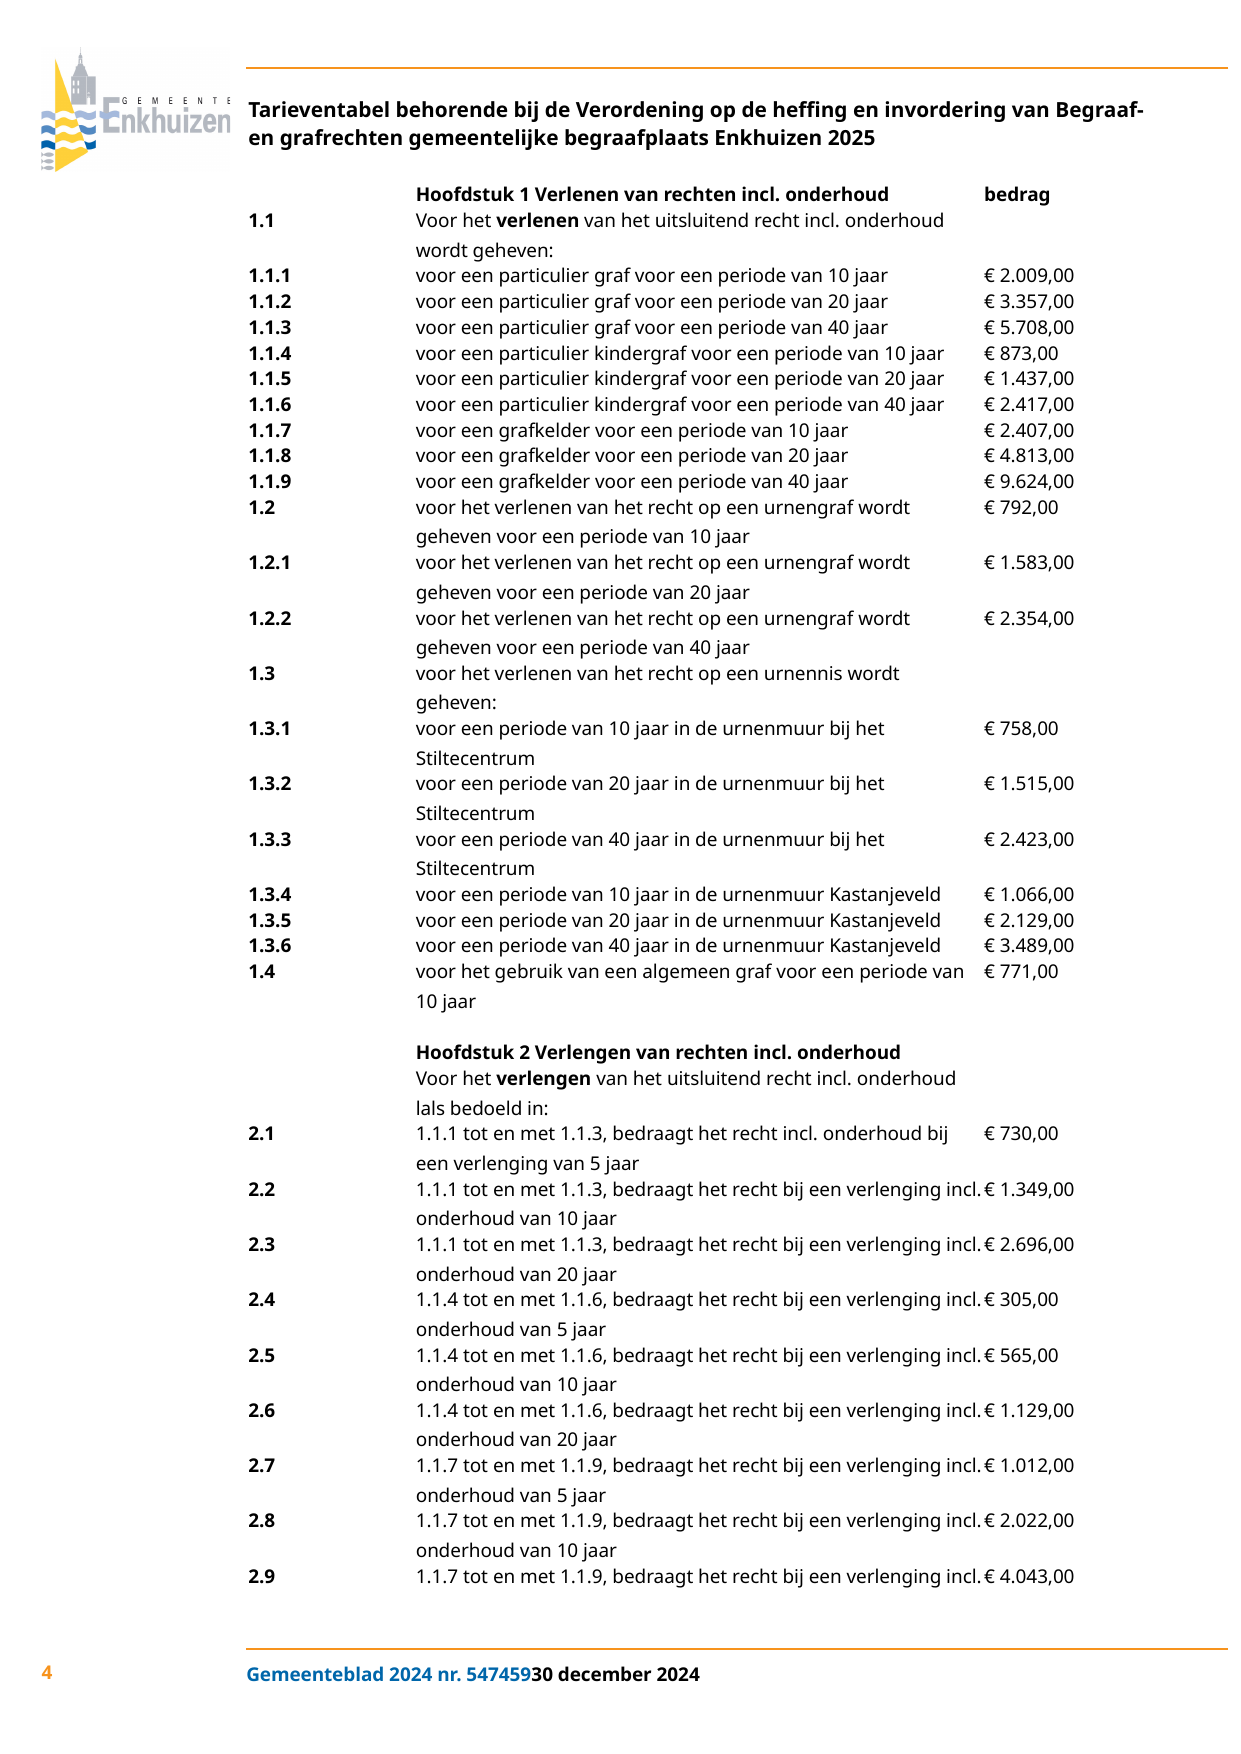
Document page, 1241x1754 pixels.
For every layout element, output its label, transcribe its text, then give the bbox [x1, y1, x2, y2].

table_cell € 1.515,00 [984, 771, 1152, 826]
table_cell 1.1.4 [248, 340, 416, 365]
table_cell € 2.354,00 [984, 605, 1152, 660]
table_cell € 1.349,00 [984, 1176, 1152, 1231]
table_cell 1.1.6 [248, 391, 416, 417]
table_cell 1.1.4 tot en met 1.1.6, bedraagt het recht bij een verlenging incl. onderhoud van 20 jaar [416, 1397, 984, 1452]
table_cell 1.3.2 [248, 771, 416, 826]
table_cell 1.1.1 [248, 263, 416, 288]
table_cell 2.3 [248, 1231, 416, 1286]
table_cell 1.2 [248, 494, 416, 549]
table_cell 1.1.7 tot en met 1.1.9, bedraagt het recht bij een verlenging incl. onderhoud van 10 jaar [416, 1508, 984, 1563]
table_cell € 565,00 [984, 1342, 1152, 1397]
table_cell voor een particulier graf voor een periode van 40 jaar [416, 314, 984, 340]
table_cell € 4.043,00 [984, 1563, 1152, 1589]
table_cell voor een grafkelder voor een periode van 40 jaar [416, 468, 984, 494]
table_cell voor een grafkelder voor een periode van 20 jaar [416, 443, 984, 468]
table_cell € 9.624,00 [984, 468, 1152, 494]
table_cell 2.6 [248, 1397, 416, 1452]
table_cell 1.3.5 [248, 907, 416, 933]
table_cell 1.1.7 tot en met 1.1.9, bedraagt het recht bij een verlenging incl. onderhoud van 5 jaar [416, 1453, 984, 1508]
table_cell € 2.423,00 [984, 826, 1152, 881]
table_cell voor een particulier kindergraf voor een periode van 20 jaar [416, 365, 984, 391]
table_cell 1.3.3 [248, 826, 416, 881]
table_header bedrag [984, 181, 1152, 207]
table_header Hoofdstuk 1 Verlenen van rechten incl. onderhoud [416, 181, 984, 207]
table_cell € 792,00 [984, 494, 1152, 549]
table_cell voor het verlenen van het recht op een urnengraf wordt geheven voor een periode van 10 jaar [416, 494, 984, 549]
table_cell voor een periode van 20 jaar in de urnenmuur bij het Stiltecentrum [416, 771, 984, 826]
table_cell voor een particulier kindergraf voor een periode van 10 jaar [416, 340, 984, 365]
table_cell € 4.813,00 [984, 443, 1152, 468]
table_cell voor een periode van 40 jaar in de urnenmuur bij het Stiltecentrum [416, 826, 984, 881]
table_cell € 5.708,00 [984, 314, 1152, 340]
table_cell 1.1.2 [248, 288, 416, 314]
table_cell 1.1.4 tot en met 1.1.6, bedraagt het recht bij een verlenging incl. onderhoud van 10 jaar [416, 1342, 984, 1397]
table_header [248, 181, 416, 207]
table_cell voor het verlenen van het recht op een urnengraf wordt geheven voor een periode van 40 jaar [416, 605, 984, 660]
table_cell Voor het verlengen van het uitsluitend recht incl. onderhoud lals bedoeld in: [416, 1065, 984, 1121]
table_cell 2.4 [248, 1286, 416, 1342]
table_cell [416, 1014, 984, 1039]
table_cell voor een periode van 10 jaar in de urnenmuur Kastanjeveld [416, 881, 984, 907]
table_cell [984, 660, 1152, 715]
table_cell voor het gebruik van een algemeen graf voor een periode van 10 jaar [416, 959, 984, 1014]
table_cell voor een particulier graf voor een periode van 10 jaar [416, 263, 984, 288]
table_cell € 2.417,00 [984, 391, 1152, 417]
table_cell 1.1.8 [248, 443, 416, 468]
table_cell voor een particulier graf voor een periode van 20 jaar [416, 288, 984, 314]
table_cell € 2.009,00 [984, 263, 1152, 288]
table_cell € 2.022,00 [984, 1508, 1152, 1563]
table_cell 1.3.4 [248, 881, 416, 907]
table_cell 1.1.4 tot en met 1.1.6, bedraagt het recht bij een verlenging incl. onderhoud van 5 jaar [416, 1286, 984, 1342]
table_cell voor het verlenen van het recht op een urnengraf wordt geheven voor een periode van 20 jaar [416, 549, 984, 605]
table_cell 1.1.1 tot en met 1.1.3, bedraagt het recht bij een verlenging incl. onderhoud van 10 jaar [416, 1176, 984, 1231]
table_cell € 1.437,00 [984, 365, 1152, 391]
table_cell 1.1.7 tot en met 1.1.9, bedraagt het recht bij een verlenging incl. [416, 1563, 984, 1589]
table_cell 1.3.6 [248, 933, 416, 958]
table_cell € 730,00 [984, 1121, 1152, 1176]
table_cell € 1.583,00 [984, 549, 1152, 605]
table_cell [984, 1014, 1152, 1039]
table_cell [984, 1040, 1152, 1065]
table_cell 1.1.1 tot en met 1.1.3, bedraagt het recht incl. onderhoud bij een verlenging van 5 jaar [416, 1121, 984, 1176]
table_cell 1.2.2 [248, 605, 416, 660]
table_cell 1.1 [248, 207, 416, 262]
table_cell [248, 1065, 416, 1121]
table_cell 2.7 [248, 1453, 416, 1508]
table_cell € 2.696,00 [984, 1231, 1152, 1286]
table_cell € 1.012,00 [984, 1453, 1152, 1508]
table_cell [248, 1040, 416, 1065]
table_cell € 1.066,00 [984, 881, 1152, 907]
table_cell voor een grafkelder voor een periode van 10 jaar [416, 417, 984, 443]
table_cell € 771,00 [984, 959, 1152, 1014]
table_cell 2.5 [248, 1342, 416, 1397]
table_cell 1.3 [248, 660, 416, 715]
table_cell 1.1.3 [248, 314, 416, 340]
table_cell [248, 1014, 416, 1039]
table_cell € 305,00 [984, 1286, 1152, 1342]
table_cell Voor het verlenen van het uitsluitend recht incl. onderhoud wordt geheven: [416, 207, 984, 262]
table_cell € 3.489,00 [984, 933, 1152, 958]
table_cell Hoofdstuk 2 Verlengen van rechten incl. onderhoud [416, 1040, 984, 1065]
table_cell voor een periode van 10 jaar in de urnenmuur bij het Stiltecentrum [416, 715, 984, 771]
table_cell € 2.407,00 [984, 417, 1152, 443]
table_cell 2.9 [248, 1563, 416, 1589]
table_cell 1.1.1 tot en met 1.1.3, bedraagt het recht bij een verlenging incl. onderhoud van 20 jaar [416, 1231, 984, 1286]
table_cell € 873,00 [984, 340, 1152, 365]
table_cell € 2.129,00 [984, 907, 1152, 933]
table_cell 1.2.1 [248, 549, 416, 605]
table_cell [984, 207, 1152, 262]
table_cell [984, 1065, 1152, 1121]
table_cell voor een periode van 40 jaar in de urnenmuur Kastanjeveld [416, 933, 984, 958]
table_cell € 3.357,00 [984, 288, 1152, 314]
table_cell voor een particulier kindergraf voor een periode van 40 jaar [416, 391, 984, 417]
table_cell 2.8 [248, 1508, 416, 1563]
table_cell 1.3.1 [248, 715, 416, 771]
table_cell € 1.129,00 [984, 1397, 1152, 1452]
table_cell 1.4 [248, 959, 416, 1014]
table_cell voor een periode van 20 jaar in de urnenmuur Kastanjeveld [416, 907, 984, 933]
table_cell 2.1 [248, 1121, 416, 1176]
table_cell 1.1.5 [248, 365, 416, 391]
table_cell voor het verlenen van het recht op een urnennis wordt geheven: [416, 660, 984, 715]
table_cell € 758,00 [984, 715, 1152, 771]
table_cell 1.1.9 [248, 468, 416, 494]
picture [41, 47, 231, 172]
text Tarieventabel behorende bij de Verordening op de heffing en invordering van Begraaf- en grafrechten gemeentelijke begraafplaats Enkhuizen 2025 [248, 95, 1152, 152]
table_cell 2.2 [248, 1176, 416, 1231]
table_cell 1.1.7 [248, 417, 416, 443]
